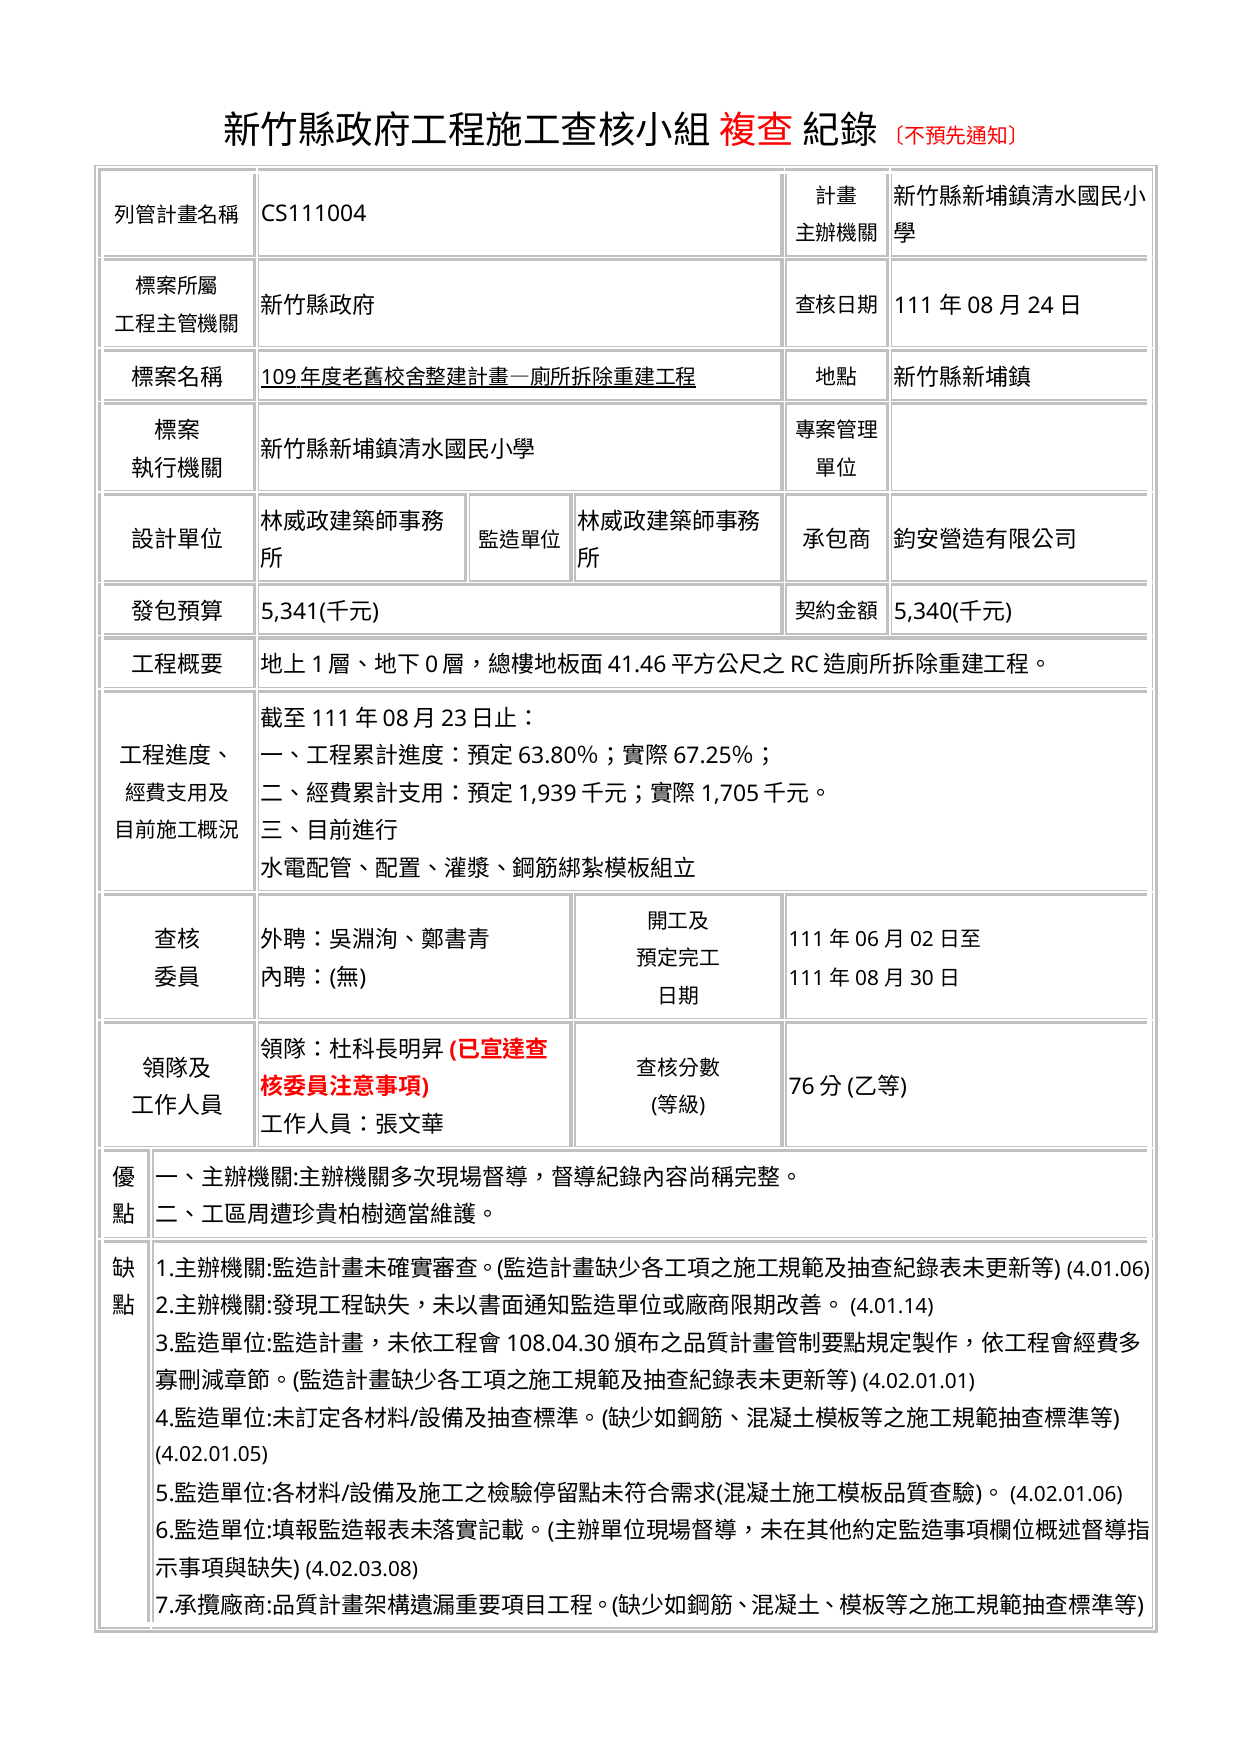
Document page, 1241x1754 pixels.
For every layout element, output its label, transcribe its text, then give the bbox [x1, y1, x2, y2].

table_cell 發包預算 [98, 580, 256, 633]
table_cell 查核分數 (等級) [576, 1024, 780, 1146]
table_header 新竹縣新埔鎮清水國民小學 [889, 166, 1154, 255]
table_cell 查核日期 [787, 261, 886, 346]
table_cell 標案 執行機關 [98, 399, 256, 489]
table_cell 林威政建築師事務所 [259, 496, 464, 580]
table_cell 5,341(千元) [259, 586, 780, 633]
table_cell 標案名稱 [98, 346, 256, 399]
table_header 列管計畫名稱 [101, 171, 256, 255]
table_cell 標案所屬 工程主管機關 [98, 255, 256, 346]
table_cell 新竹縣新埔鎮清水國民小學 [259, 405, 780, 489]
table_cell 工程概要 [98, 633, 256, 686]
table_header CS111004 [256, 166, 783, 255]
table_cell 領隊及 工作人員 [98, 1018, 256, 1146]
table_cell 專案管理 單位 [787, 405, 886, 489]
table_cell 監造單位 [470, 496, 569, 580]
table_cell 鈞安營造有限公司 [889, 490, 1154, 580]
table_cell 契約金額 [787, 586, 886, 633]
text 新竹縣政府工程施工查核小組 複查 紀錄 〔不預先通知〕 [77, 89, 1175, 164]
table_cell 地上1層、地下0層，總樓地板面41.46平方公尺之RC造廁所拆除重建工程。 [256, 633, 1154, 686]
table_cell 76分 (乙等) [784, 1018, 1154, 1146]
table_cell 109年度老舊校舍整建計畫—廁所拆除重建工程 [259, 352, 780, 399]
table_cell 新竹縣新埔鎮 [889, 346, 1154, 399]
table_cell 111 年 06 月 02 日至 111 年 08 月 30 日 [784, 890, 1154, 1018]
table_cell 工程進度、 經費支用及 目前施工概況 [98, 686, 256, 889]
table_cell 111 年 08 月 24 日 [889, 255, 1154, 346]
table_cell 新竹縣政府 [259, 261, 780, 346]
table_cell 5,340(千元) [889, 580, 1154, 633]
table_cell 截至111年08月23日止： 一、工程累計進度：預定 63.80％；實際 67.25％； 二、經費累計支用：預定 1,939千元；實際 1,705千元。 三、目前進行 水電配管、配置、灌漿、鋼筋綁紮模板組立 [256, 686, 1154, 889]
table_cell 缺 點 [98, 1236, 150, 1627]
table_cell 查核 委員 [98, 890, 256, 1018]
table_cell 林威政建築師事務所 [576, 496, 780, 580]
table_cell 設計單位 [98, 490, 256, 580]
table_cell 外聘：吳淵洵、鄭書青 內聘：(無) [259, 896, 569, 1018]
table_header 計畫 主辦機關 [784, 166, 889, 255]
table_cell 優 點 [98, 1146, 150, 1236]
table_cell 承包商 [787, 496, 886, 580]
table_cell [889, 399, 1154, 489]
table_cell 領隊：杜科長明昇 (已宣達查核委員注意事項) 工作人員：張文華 [259, 1024, 569, 1146]
table_cell 1.主辦機關:監造計畫未確實審查。(監造計畫缺少各工項之施工規範及抽查紀錄表未更新等) (4.01.06) 2.主辦機關:發現工程缺失，未以書面通知監造單位或廠商限期改善。 (4.01.14) 3.監造單位:監造計畫，未依工程會108.04.30頒布之品質計畫管制要點規定製作，依工程會經費多寡刪減章節。(監造計畫缺少各工項之施工規範及抽查紀錄表未更新等) (4.02.01.01) 4.監造單位:未訂定各材料/設備及抽查標準。(缺少如鋼筋、混凝土模板等之施工規範抽查標準等) (4.02.01.05) 5.監造單位:各材料/設備及施工之檢驗停留點未符合需求(混凝土施工模板品質查驗)。 (4.02.01.06) 6.監造單位:填報監造報表未落實記載。(主辦單位現場督導，未在其他約定監造事項欄位概述督導指示事項與缺失) (4.02.03.08) 7.承攬廠商:品質計畫架構遺漏重要項目工程。(缺少如鋼筋、混凝土、模板等之施工規範抽查標準等) [150, 1236, 1154, 1627]
table_cell 開工及 預定完工 日期 [576, 896, 780, 1018]
table_cell 地點 [787, 352, 886, 399]
table_cell 一、主辦機關:主辦機關多次現場督導，督導紀錄內容尚稱完整。 二、工區周遭珍貴柏樹適當維護。 [150, 1146, 1154, 1236]
